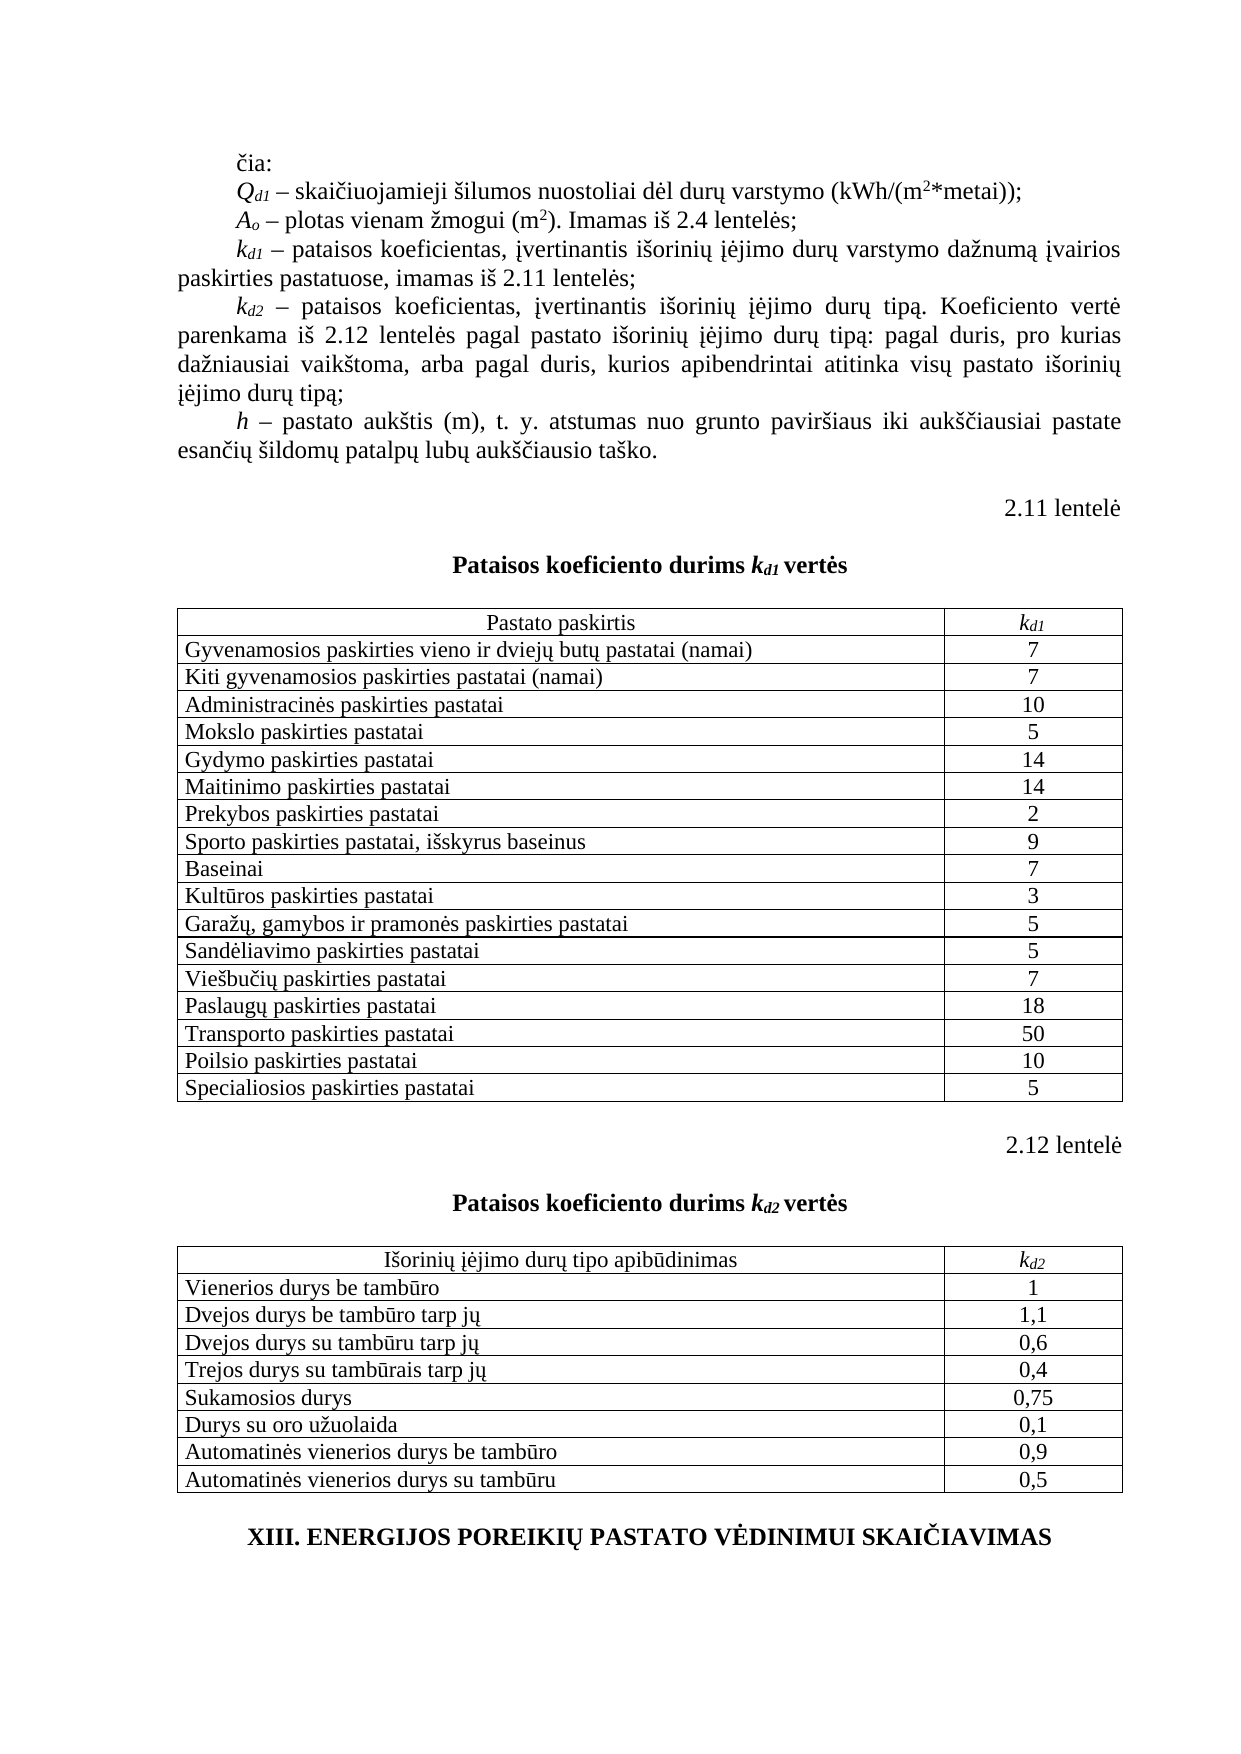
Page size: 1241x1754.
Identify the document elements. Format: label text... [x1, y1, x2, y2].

table_cell 7 [945, 965, 1122, 991]
table_header Pastato paskirtis [178, 609, 944, 635]
table_cell Viešbučių paskirties pastatai [178, 965, 944, 991]
table_cell 5 [945, 938, 1122, 964]
table_cell 7 [945, 636, 1122, 662]
table_header kd2 [945, 1247, 1122, 1273]
table_cell Mokslo paskirties pastatai [178, 718, 944, 744]
table_cell 3 [945, 883, 1122, 909]
text Pataisos koeficiento durims kd2 vertės [177, 1188, 1122, 1217]
text Pataisos koeficiento durims kd1 vertės [177, 550, 1122, 579]
table_cell Gydymo paskirties pastatai [178, 746, 944, 772]
table_cell 0,9 [945, 1438, 1122, 1465]
table_cell Prekybos paskirties pastatai [178, 800, 944, 827]
text kd2 – pataisos koeficientas, įvertinantis išorinių įėjimo durų tipą. Koeficiento vertė parenkama iš 2.12 lentelės pagal pastato išorinių įėjimo durų tipą: pagal duris, pro kurias dažniausiai vaikštoma, arba pagal duris, kurios apibendrintai atitinka visų pastato išorinių įėjimo durų tipą; [177, 291, 1122, 406]
table_cell Durys su oro užuolaida [178, 1411, 944, 1437]
table_cell Sandėliavimo paskirties pastatai [178, 938, 944, 964]
table_cell 10 [945, 1047, 1122, 1073]
table_cell Gyvenamosios paskirties vieno ir dviejų butų pastatai (namai) [178, 636, 944, 662]
text Ao – plotas vienam žmogui (m2). Imamas iš 2.4 lentelės; [177, 205, 1122, 234]
table_cell 0,1 [945, 1411, 1122, 1437]
table_cell 9 [945, 828, 1122, 854]
table_cell 5 [945, 910, 1122, 936]
table_cell Dvejos durys su tambūru tarp jų [178, 1329, 944, 1355]
text 2.11 lentelė [177, 493, 1122, 521]
table_cell Kultūros paskirties pastatai [178, 883, 944, 909]
table_cell 1 [945, 1274, 1122, 1300]
table_cell 1,1 [945, 1301, 1122, 1328]
table_cell 14 [945, 773, 1122, 799]
table_cell 14 [945, 746, 1122, 772]
table_cell 0,75 [945, 1384, 1122, 1410]
table_cell Dvejos durys be tambūro tarp jų [178, 1301, 944, 1328]
table_header Išorinių įėjimo durų tipo apibūdinimas [178, 1247, 944, 1273]
table_cell 7 [945, 664, 1122, 690]
table_cell Maitinimo paskirties pastatai [178, 773, 944, 799]
table_cell 2 [945, 800, 1122, 827]
table_cell 10 [945, 691, 1122, 717]
text kd1 – pataisos koeficientas, įvertinantis išorinių įėjimo durų varstymo dažnumą įvairios paskirties pastatuose, imamas iš 2.11 lentelės; [177, 234, 1122, 291]
text čia: [177, 148, 1122, 176]
table_cell Trejos durys su tambūrais tarp jų [178, 1356, 944, 1382]
table_cell Garažų, gamybos ir pramonės paskirties pastatai [178, 910, 944, 936]
table_cell Specialiosios paskirties pastatai [178, 1074, 944, 1101]
table_cell Paslaugų paskirties pastatai [178, 992, 944, 1018]
text Qd1 – skaičiuojamieji šilumos nuostoliai dėl durų varstymo (kWh/(m2*metai)); [177, 176, 1122, 205]
table_cell 0,5 [945, 1466, 1122, 1492]
text xiii. Energijos poreikių pastato vėdinimui skaičiavimas [177, 1522, 1122, 1551]
text 2.12 lentelė [177, 1131, 1122, 1159]
text h – pastato aukštis (m), t. y. atstumas nuo grunto paviršiaus iki aukščiausiai pastate esančių šildomų patalpų lubų aukščiausio taško. [177, 406, 1122, 464]
table_cell 7 [945, 855, 1122, 882]
table_header kd1 [945, 609, 1122, 635]
table_cell Transporto paskirties pastatai [178, 1020, 944, 1046]
table_cell 5 [945, 718, 1122, 744]
table_cell Sporto paskirties pastatai, išskyrus baseinus [178, 828, 944, 854]
table_cell 50 [945, 1020, 1122, 1046]
table_cell 0,6 [945, 1329, 1122, 1355]
table_cell Baseinai [178, 855, 944, 882]
table_cell 0,4 [945, 1356, 1122, 1382]
table_cell 18 [945, 992, 1122, 1018]
table_cell Sukamosios durys [178, 1384, 944, 1410]
table_cell Automatinės vienerios durys su tambūru [178, 1466, 944, 1492]
table_cell 5 [945, 1074, 1122, 1101]
table_cell Vienerios durys be tambūro [178, 1274, 944, 1300]
table_cell Kiti gyvenamosios paskirties pastatai (namai) [178, 664, 944, 690]
table_cell Poilsio paskirties pastatai [178, 1047, 944, 1073]
table_cell Automatinės vienerios durys be tambūro [178, 1438, 944, 1465]
table_cell Administracinės paskirties pastatai [178, 691, 944, 717]
